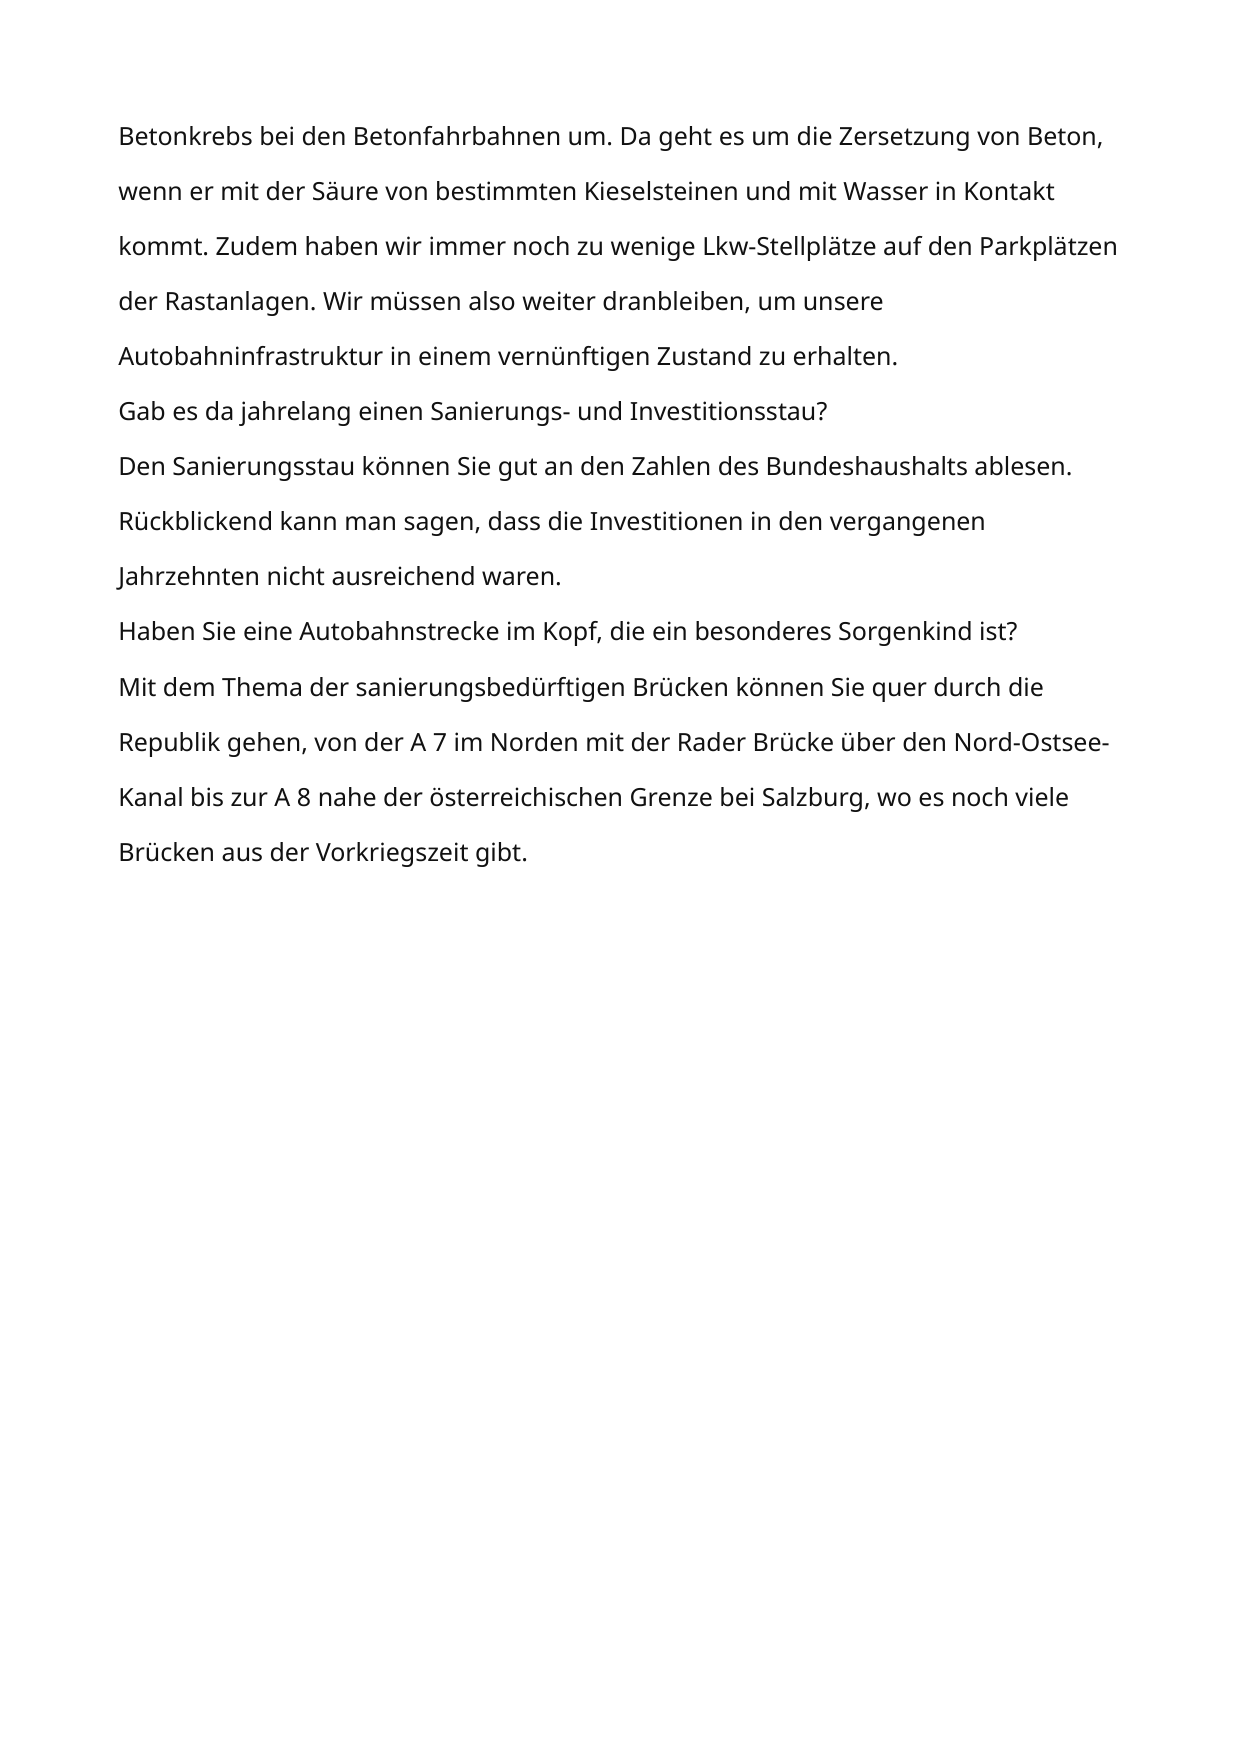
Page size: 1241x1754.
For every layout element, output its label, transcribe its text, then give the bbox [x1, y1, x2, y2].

text Haben Sie eine Autobahnstrecke im Kopf, die ein besonderes Sorgenkind ist? [118, 614, 1122, 648]
text Gab es da jahrelang einen Sanierungs- und Investitionsstau? [118, 394, 1122, 428]
text Den Sanierungsstau können Sie gut an den Zahlen des Bundeshaushalts ablesen. Rückblickend kann man sagen, dass die Investitionen in den vergangenen Jahrzehnten nicht ausreichend waren. [118, 449, 1122, 593]
text Mit dem Thema der sanierungsbedürftigen Brücken können Sie quer durch die Republik gehen, von der A 7 im Norden mit der Rader Brücke über den Nord-Ostsee-Kanal bis zur A 8 nahe der österreichischen Grenze bei Salzburg, wo es noch viele Brücken aus der Vorkriegszeit gibt. [118, 669, 1122, 868]
text Betonkrebs bei den Betonfahrbahnen um. Da geht es um die Zersetzung von Beton, wenn er mit der Säure von bestimmten Kieselsteinen und mit Wasser in Kontakt kommt. Zudem haben wir immer noch zu wenige Lkw-Stellplätze auf den Parkplätzen der Rastanlagen. Wir müssen also weiter dranbleiben, um unsere Autobahninfrastruktur in einem vernünftigen Zustand zu erhalten. [118, 118, 1122, 373]
